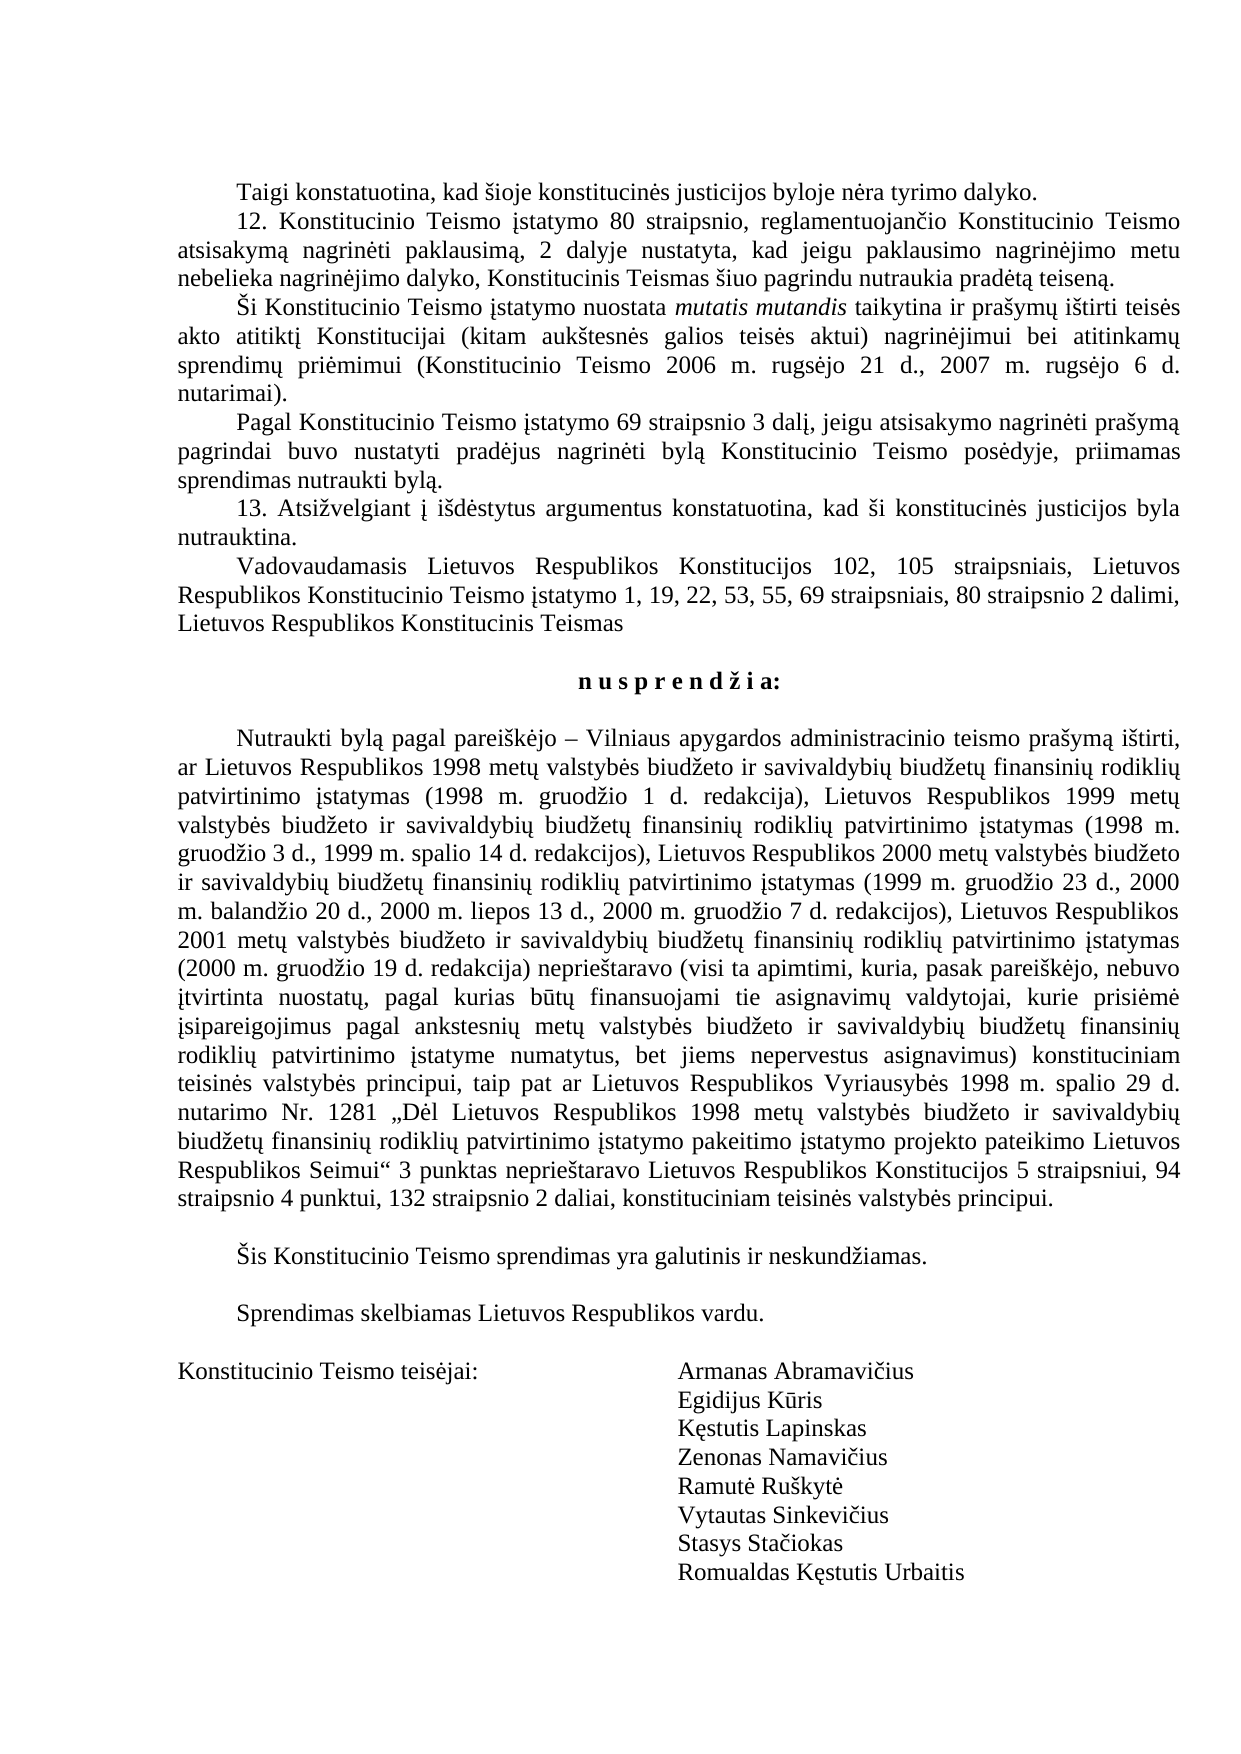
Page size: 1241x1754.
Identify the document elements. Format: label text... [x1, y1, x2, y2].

text Ramutė Ruškytė [677, 1471, 1181, 1500]
text Zenonas Namavičius [677, 1442, 1181, 1471]
text Egidijus Kūris [677, 1385, 1181, 1413]
text Sprendimas skelbiamas Lietuvos Respublikos vardu. [177, 1298, 1181, 1327]
text Nutraukti bylą pagal pareiškėjo – Vilniaus apygardos administracinio teismo prašymą ištirti, ar Lietuvos Respublikos 1998 metų valstybės biudžeto ir savivaldybių biudžetų finansinių rodiklių patvirtinimo įstatymas (1998 m. gruodžio 1 d. redakcija), Lietuvos Respublikos 1999 metų valstybės biudžeto ir savivaldybių biudžetų finansinių rodiklių patvirtinimo įstatymas (1998 m. gruodžio 3 d., 1999 m. spalio 14 d. redakcijos), Lietuvos Respublikos 2000 metų valstybės biudžeto ir savivaldybių biudžetų finansinių rodiklių patvirtinimo įstatymas (1999 m. gruodžio 23 d., 2000 m. balandžio 20 d., 2000 m. liepos 13 d., 2000 m. gruodžio 7 d. redakcijos), Lietuvos Respublikos 2001 metų valstybės biudžeto ir savivaldybių biudžetų finansinių rodiklių patvirtinimo įstatymas (2000 m. gruodžio 19 d. redakcija) neprieštaravo (visi ta apimtimi, kuria, pasak pareiškėjo, nebuvo įtvirtinta nuostatų, pagal kurias būtų finansuojami tie asignavimų valdytojai, kurie prisiėmė įsipareigojimus pagal ankstesnių metų valstybės biudžeto ir savivaldybių biudžetų finansinių rodiklių patvirtinimo įstatyme numatytus, bet jiems nepervestus asignavimus) konstituciniam teisinės valstybės principui, taip pat ar Lietuvos Respublikos Vyriausybės 1998 m. spalio 29 d. nutarimo Nr. 1281 „Dėl Lietuvos Respublikos 1998 metų valstybės biudžeto ir savivaldybių biudžetų finansinių rodiklių patvirtinimo įstatymo pakeitimo įstatymo projekto pateikimo Lietuvos Respublikos Seimui“ 3 punktas neprieštaravo Lietuvos Respublikos Konstitucijos 5 straipsniui, 94 straipsnio 4 punktui, 132 straipsnio 2 daliai, konstituciniam teisinės valstybės principui. [177, 723, 1181, 1212]
text 13. Atsižvelgiant į išdėstytus argumentus konstatuotina, kad ši konstitucinės justicijos byla nutrauktina. [177, 493, 1181, 551]
text 12. Konstitucinio Teismo įstatymo 80 straipsnio, reglamentuojančio Konstitucinio Teismo atsisakymą nagrinėti paklausimą, 2 dalyje nustatyta, kad jeigu paklausimo nagrinėjimo metu nebelieka nagrinėjimo dalyko, Konstitucinis Teismas šiuo pagrindu nutraukia pradėtą teiseną. [177, 206, 1181, 292]
text Taigi konstatuotina, kad šioje konstitucinės justicijos byloje nėra tyrimo dalyko. [177, 177, 1181, 206]
text Kęstutis Lapinskas [677, 1413, 1181, 1442]
text Vadovaudamasis Lietuvos Respublikos Konstitucijos 102, 105 straipsniais, Lietuvos Respublikos Konstitucinio Teismo įstatymo 1, 19, 22, 53, 55, 69 straipsniais, 80 straipsnio 2 dalimi, Lietuvos Respublikos Konstitucinis Teismas [177, 551, 1181, 637]
text Konstitucinio Teismo teisėjai: Armanas Abramavičius [177, 1356, 1181, 1385]
text Vytautas Sinkevičius [677, 1500, 1181, 1528]
text Pagal Konstitucinio Teismo įstatymo 69 straipsnio 3 dalį, jeigu atsisakymo nagrinėti prašymą pagrindai buvo nustatyti pradėjus nagrinėti bylą Konstitucinio Teismo posėdyje, priimamas sprendimas nutraukti bylą. [177, 407, 1181, 493]
text Ši Konstitucinio Teismo įstatymo nuostata mutatis mutandis taikytina ir prašymų ištirti teisės akto atitiktį Konstitucijai (kitam aukštesnės galios teisės aktui) nagrinėjimui bei atitinkamų sprendimų priėmimui (Konstitucinio Teismo 2006 m. rugsėjo 21 d., 2007 m. rugsėjo 6 d. nutarimai). [177, 292, 1181, 407]
text Šis Konstitucinio Teismo sprendimas yra galutinis ir neskundžiamas. [177, 1241, 1181, 1270]
text Romualdas Kęstutis Urbaitis [677, 1557, 1181, 1586]
text Stasys Stačiokas [677, 1528, 1181, 1557]
text nusprendžia: [177, 666, 1181, 695]
